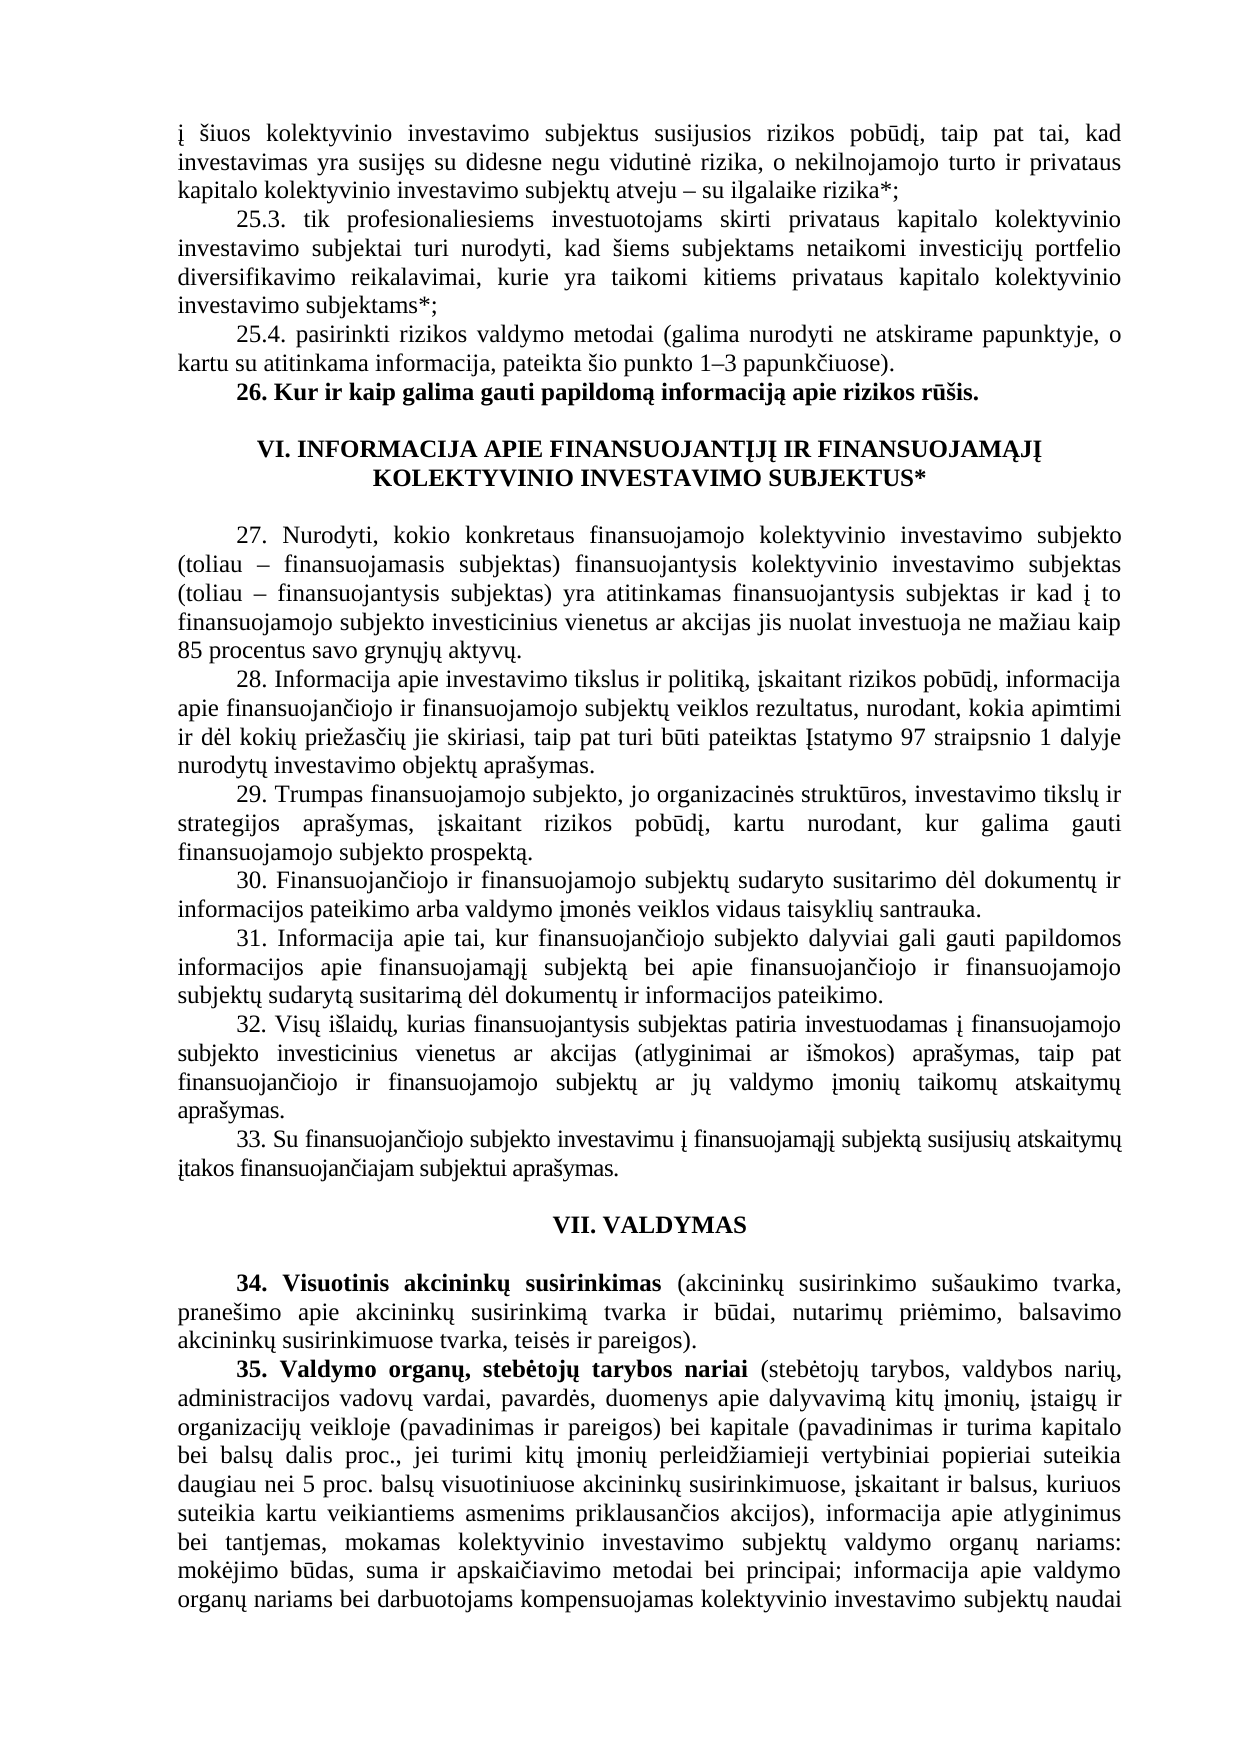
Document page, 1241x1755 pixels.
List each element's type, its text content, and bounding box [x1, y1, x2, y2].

text 33. Su finansuojančiojo subjekto investavimu į finansuojamąjį subjektą susijusių atskaitymų įtakos finansuojančiajam subjektui aprašymas. [177, 1124, 1122, 1182]
text 26. Kur ir kaip galima gauti papildomą informaciją apie rizikos rūšis. [177, 377, 1122, 406]
text 32. Visų išlaidų, kurias finansuojantysis subjektas patiria investuodamas į finansuojamojo subjekto investicinius vienetus ar akcijas (atlyginimai ar išmokos) aprašymas, taip pat finansuojančiojo ir finansuojamojo subjektų ar jų valdymo įmonių taikomų atskaitymų aprašymas. [177, 1009, 1122, 1124]
text VI. INFORMACIJA APIE FINANSUOJANTįJĮ IR FINANSUOJAMĄJĮ KOLEKTYVINIO INVESTAVIMO SUBJEKTUS* [177, 434, 1122, 492]
text ViI. VALDYMAS [177, 1211, 1122, 1239]
text 30. Finansuojančiojo ir finansuojamojo subjektų sudaryto susitarimo dėl dokumentų ir informacijos pateikimo arba valdymo įmonės veiklos vidaus taisyklių santrauka. [177, 866, 1122, 923]
text į šiuos kolektyvinio investavimo subjektus susijusios rizikos pobūdį, taip pat tai, kad investavimas yra susijęs su didesne negu vidutinė rizika, o nekilnojamojo turto ir privataus kapitalo kolektyvinio investavimo subjektų atveju – su ilgalaike rizika*; [177, 118, 1122, 204]
text 28. Informacija apie investavimo tikslus ir politiką, įskaitant rizikos pobūdį, informacija apie finansuojančiojo ir finansuojamojo subjektų veiklos rezultatus, nurodant, kokia apimtimi ir dėl kokių priežasčių jie skiriasi, taip pat turi būti pateiktas Įstatymo 97 straipsnio 1 dalyje nurodytų investavimo objektų aprašymas. [177, 664, 1122, 779]
text 25.3. tik profesionaliesiems investuotojams skirti privataus kapitalo kolektyvinio investavimo subjektai turi nurodyti, kad šiems subjektams netaikomi investicijų portfelio diversifikavimo reikalavimai, kurie yra taikomi kitiems privataus kapitalo kolektyvinio investavimo subjektams*; [177, 204, 1122, 319]
text 25.4. pasirinkti rizikos valdymo metodai (galima nurodyti ne atskirame papunktyje, o kartu su atitinkama informacija, pateikta šio punkto 1–3 papunkčiuose). [177, 319, 1122, 377]
text 35. Valdymo organų, stebėtojų tarybos nariai (stebėtojų tarybos, valdybos narių, administracijos vadovų vardai, pavardės, duomenys apie dalyvavimą kitų įmonių, įstaigų ir organizacijų veikloje (pavadinimas ir pareigos) bei kapitale (pavadinimas ir turima kapitalo bei balsų dalis proc., jei turimi kitų įmonių perleidžiamieji vertybiniai popieriai suteikia daugiau nei 5 proc. balsų visuotiniuose akcininkų susirinkimuose, įskaitant ir balsus, kuriuos suteikia kartu veikiantiems asmenims priklausančios akcijos), informacija apie atlyginimus bei tantjemas, mokamas kolektyvinio investavimo subjektų valdymo organų nariams: mokėjimo būdas, suma ir apskaičiavimo metodai bei principai; informacija apie valdymo organų nariams bei darbuotojams kompensuojamas kolektyvinio investavimo subjektų naudai [177, 1354, 1122, 1613]
text 27. Nurodyti, kokio konkretaus finansuojamojo kolektyvinio investavimo subjekto (toliau – finansuojamasis subjektas) finansuojantysis kolektyvinio investavimo subjektas (toliau – finansuojantysis subjektas) yra atitinkamas finansuojantysis subjektas ir kad į to finansuojamojo subjekto investicinius vienetus ar akcijas jis nuolat investuoja ne mažiau kaip 85 procentus savo grynųjų aktyvų. [177, 521, 1122, 664]
text 34. Visuotinis akcininkų susirinkimas (akcininkų susirinkimo sušaukimo tvarka, pranešimo apie akcininkų susirinkimą tvarka ir būdai, nutarimų priėmimo, balsavimo akcininkų susirinkimuose tvarka, teisės ir pareigos). [177, 1268, 1122, 1354]
text 31. Informacija apie tai, kur finansuojančiojo subjekto dalyviai gali gauti papildomos informacijos apie finansuojamąjį subjektą bei apie finansuojančiojo ir finansuojamojo subjektų sudarytą susitarimą dėl dokumentų ir informacijos pateikimo. [177, 923, 1122, 1009]
text 29. Trumpas finansuojamojo subjekto, jo organizacinės struktūros, investavimo tikslų ir strategijos aprašymas, įskaitant rizikos pobūdį, kartu nurodant, kur galima gauti finansuojamojo subjekto prospektą. [177, 779, 1122, 866]
